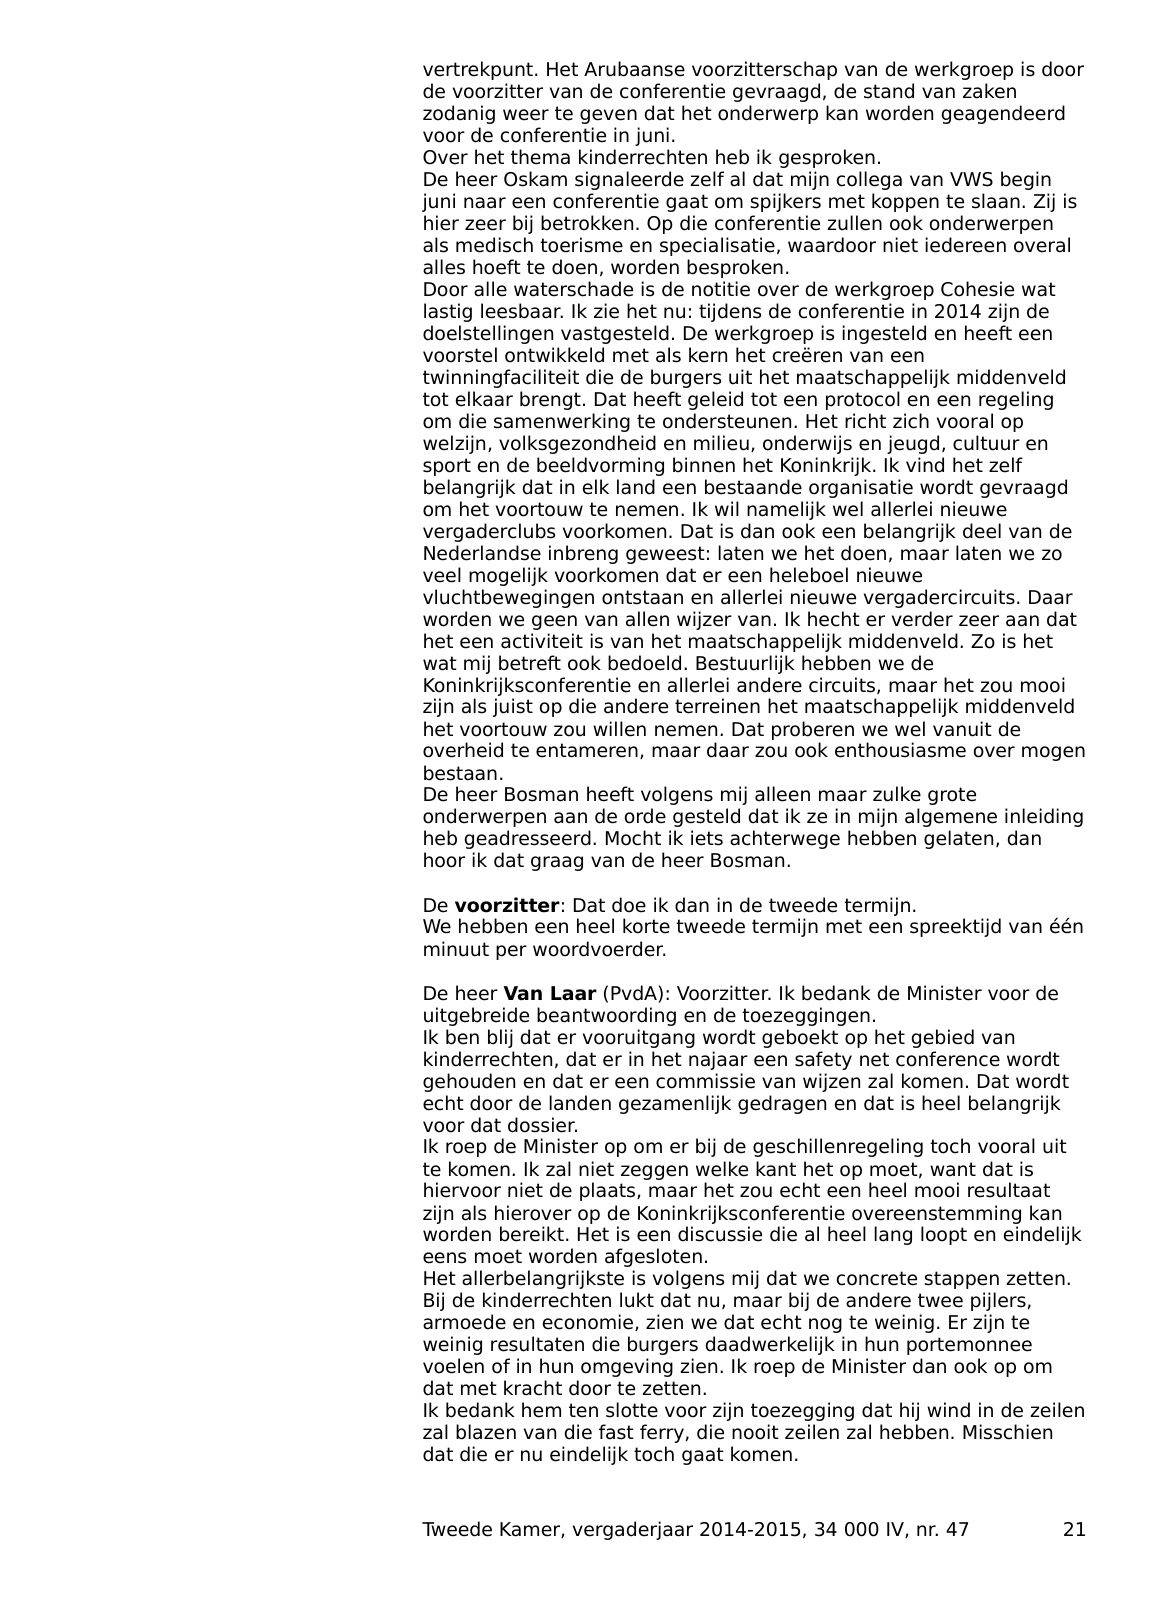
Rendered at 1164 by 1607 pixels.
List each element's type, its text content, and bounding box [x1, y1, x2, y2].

text Over het thema kinderrechten heb ik gesproken. [422, 147, 1087, 169]
text De heer Oskam signaleerde zelf al dat mijn collega van VWS begin juni naar een conferentie gaat om spijkers met koppen te slaan. Zij is hier zeer bij betrokken. Op die conferentie zullen ook onderwerpen als medisch toerisme en specialisatie, waardoor niet iedereen overal alles hoeft te doen, worden besproken. [422, 169, 1087, 279]
text De heer Bosman heeft volgens mij alleen maar zulke grote onderwerpen aan de orde gesteld dat ik ze in mijn algemene inleiding heb geadresseerd. Mocht ik iets achterwege hebben gelaten, dan hoor ik dat graag van de heer Bosman. [422, 784, 1087, 872]
text Ik roep de Minister op om er bij de geschillenregeling toch vooral uit te komen. Ik zal niet zeggen welke kant het op moet, want dat is hiervoor niet de plaats, maar het zou echt een heel mooi resultaat zijn als hierover op de Koninkrijksconferentie overeenstemming kan worden bereikt. Het is een discussie die al heel lang loopt en eindelijk eens moet worden afgesloten. [422, 1136, 1087, 1268]
text Ik ben blij dat er vooruitgang wordt geboekt op het gebied van kinderrechten, dat er in het najaar een safety net conference wordt gehouden en dat er een commissie van wijzen zal komen. Dat wordt echt door de landen gezamenlijk gedragen en dat is heel belangrijk voor dat dossier. [422, 1027, 1087, 1136]
text Door alle waterschade is de notitie over de werkgroep Cohesie wat lastig leesbaar. Ik zie het nu: tijdens de conferentie in 2014 zijn de doelstellingen vastgesteld. De werkgroep is ingesteld en heeft een voorstel ontwikkeld met als kern het creëren van een twinningfaciliteit die de burgers uit het maatschappelijk middenveld tot elkaar brengt. Dat heeft geleid tot een protocol en een regeling om die samenwerking te ondersteunen. Het richt zich vooral op welzijn, volksgezondheid en milieu, onderwijs en jeugd, cultuur en sport en de beeldvorming binnen het Koninkrijk. Ik vind het zelf belangrijk dat in elk land een bestaande organisatie wordt gevraagd om het voortouw te nemen. Ik wil namelijk wel allerlei nieuwe vergaderclubs voorkomen. Dat is dan ook een belangrijk deel van de Nederlandse inbreng geweest: laten we het doen, maar laten we zo veel mogelijk voorkomen dat er een heleboel nieuwe vluchtbewegingen ontstaan en allerlei nieuwe vergadercircuits. Daar worden we geen van allen wijzer van. Ik hecht er verder zeer aan dat het een activiteit is van het maatschappelijk middenveld. Zo is het wat mij betreft ook bedoeld. Bestuurlijk hebben we de Koninkrijksconferentie en allerlei andere circuits, maar het zou mooi zijn als juist op die andere terreinen het maatschappelijk middenveld het voortouw zou willen nemen. Dat proberen we wel vanuit de overheid te entameren, maar daar zou ook enthousiasme over mogen bestaan. [422, 279, 1087, 784]
text We hebben een heel korte tweede termijn met een spreektijd van één minuut per woordvoerder. [422, 916, 1087, 960]
text Ik bedank hem ten slotte voor zijn toezegging dat hij wind in de zeilen zal blazen van die fast ferry, die nooit zeilen zal hebben. Misschien dat die er nu eindelijk toch gaat komen. [422, 1400, 1087, 1466]
text De heer Van Laar (PvdA): Voorzitter. Ik bedank de Minister voor de uitgebreide beantwoording en de toezeggingen. [422, 983, 1087, 1027]
text vertrekpunt. Het Arubaanse voorzitterschap van de werkgroep is door de voorzitter van de conferentie gevraagd, de stand van zaken zodanig weer te geven dat het onderwerp kan worden geagendeerd voor de conferentie in juni. [422, 59, 1087, 147]
text De voorzitter: Dat doe ik dan in de tweede termijn. [422, 894, 1087, 916]
text Het allerbelangrijkste is volgens mij dat we concrete stappen zetten. Bij de kinderrechten lukt dat nu, maar bij de andere twee pijlers, armoede en economie, zien we dat echt nog te weinig. Er zijn te weinig resultaten die burgers daadwerkelijk in hun portemonnee voelen of in hun omgeving zien. Ik roep de Minister dan ook op om dat met kracht door te zetten. [422, 1268, 1087, 1400]
